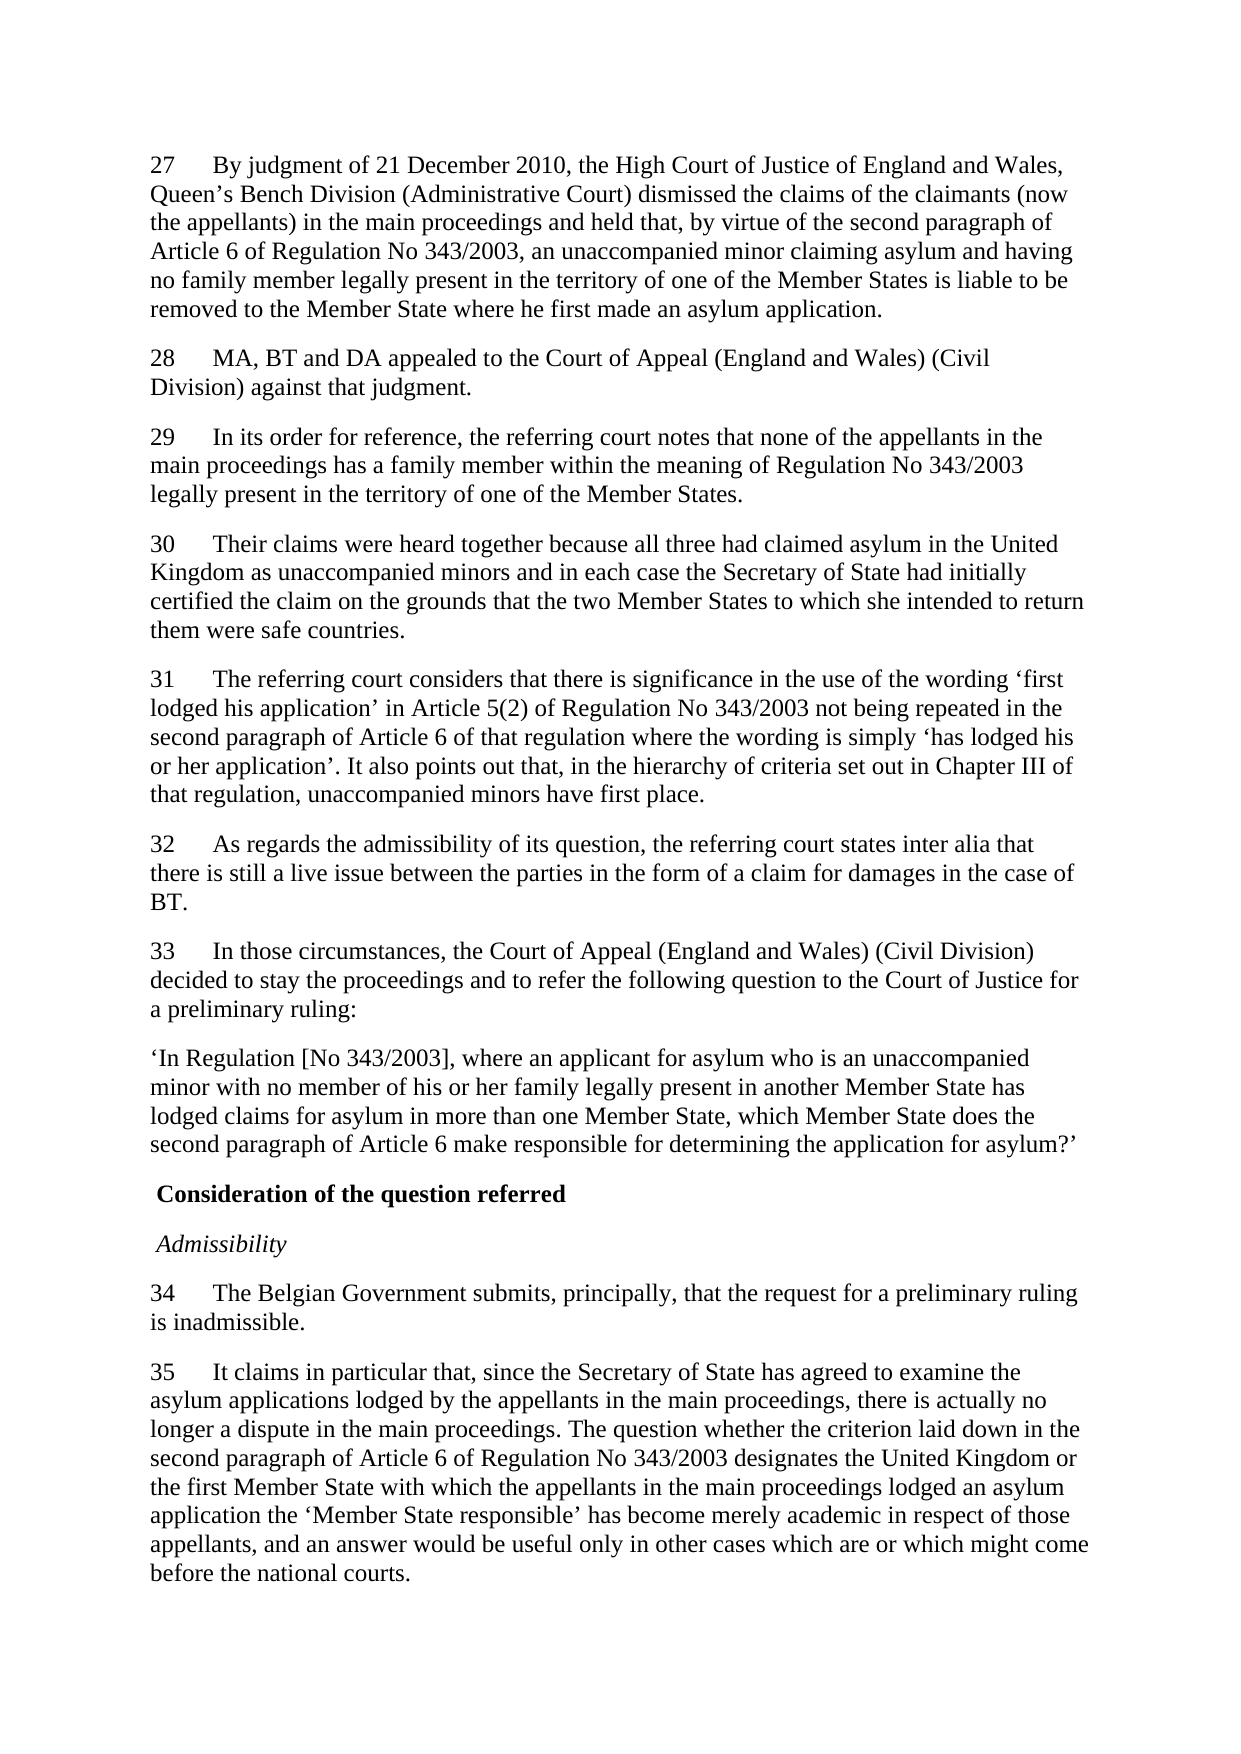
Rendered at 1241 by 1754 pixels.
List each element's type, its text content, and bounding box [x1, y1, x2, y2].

text 35 It claims in particular that, since the Secretary of State has agreed to examine the asylum applications lodged by the appellants in the main proceedings, there is actually no longer a dispute in the main proceedings. The question whether the criterion laid down in the second paragraph of Article 6 of Regulation No 343/2003 designates the United Kingdom or the first Member State with which the appellants in the main proceedings lodged an asylum application the ‘Member State responsible’ has become merely academic in respect of those appellants, and an answer would be useful only in other cases which are or which might come before the national courts. [150, 1357, 1090, 1587]
text Admissibility [150, 1229, 1090, 1257]
text 31 The referring court considers that there is significance in the use of the wording ‘first lodged his application’ in Article 5(2) of Regulation No 343/2003 not being repeated in the second paragraph of Article 6 of that regulation where the wording is simply ‘has lodged his or her application’. It also points out that, in the hierarchy of criteria set out in Chapter III of that regulation, unaccompanied minors have first place. [150, 664, 1090, 808]
text 33 In those circumstances, the Court of Appeal (England and Wales) (Civil Division) decided to stay the proceedings and to refer the following question to the Court of Justice for a preliminary ruling: [150, 936, 1090, 1022]
text 29 In its order for reference, the referring court notes that none of the appellants in the main proceedings has a family member within the meaning of Regulation No 343/2003 legally present in the territory of one of the Member States. [150, 422, 1090, 508]
text Consideration of the question referred [150, 1179, 1090, 1208]
text 32 As regards the admissibility of its question, the referring court states inter alia that there is still a live issue between the parties in the form of a claim for damages in the case of BT. [150, 829, 1090, 915]
text 28 MA, BT and DA appealed to the Court of Appeal (England and Wales) (Civil Division) against that judgment. [150, 343, 1090, 401]
text ‘In Regulation [No 343/2003], where an applicant for asylum who is an unaccompanied minor with no member of his or her family legally present in another Member State has lodged claims for asylum in more than one Member State, which Member State does the second paragraph of Article 6 make responsible for determining the application for asylum?’ [150, 1043, 1090, 1158]
text 27 By judgment of 21 December 2010, the High Court of Justice of England and Wales, Queen’s Bench Division (Administrative Court) dismissed the claims of the claimants (now the appellants) in the main proceedings and held that, by virtue of the second paragraph of Article 6 of Regulation No 343/2003, an unaccompanied minor claiming asylum and having no family member legally present in the territory of one of the Member States is liable to be removed to the Member State where he first made an asylum application. [150, 150, 1090, 322]
text 30 Their claims were heard together because all three had claimed asylum in the United Kingdom as unaccompanied minors and in each case the Secretary of State had initially certified the claim on the grounds that the two Member States to which she intended to return them were safe countries. [150, 529, 1090, 644]
text 34 The Belgian Government submits, principally, that the request for a preliminary ruling is inadmissible. [150, 1278, 1090, 1336]
